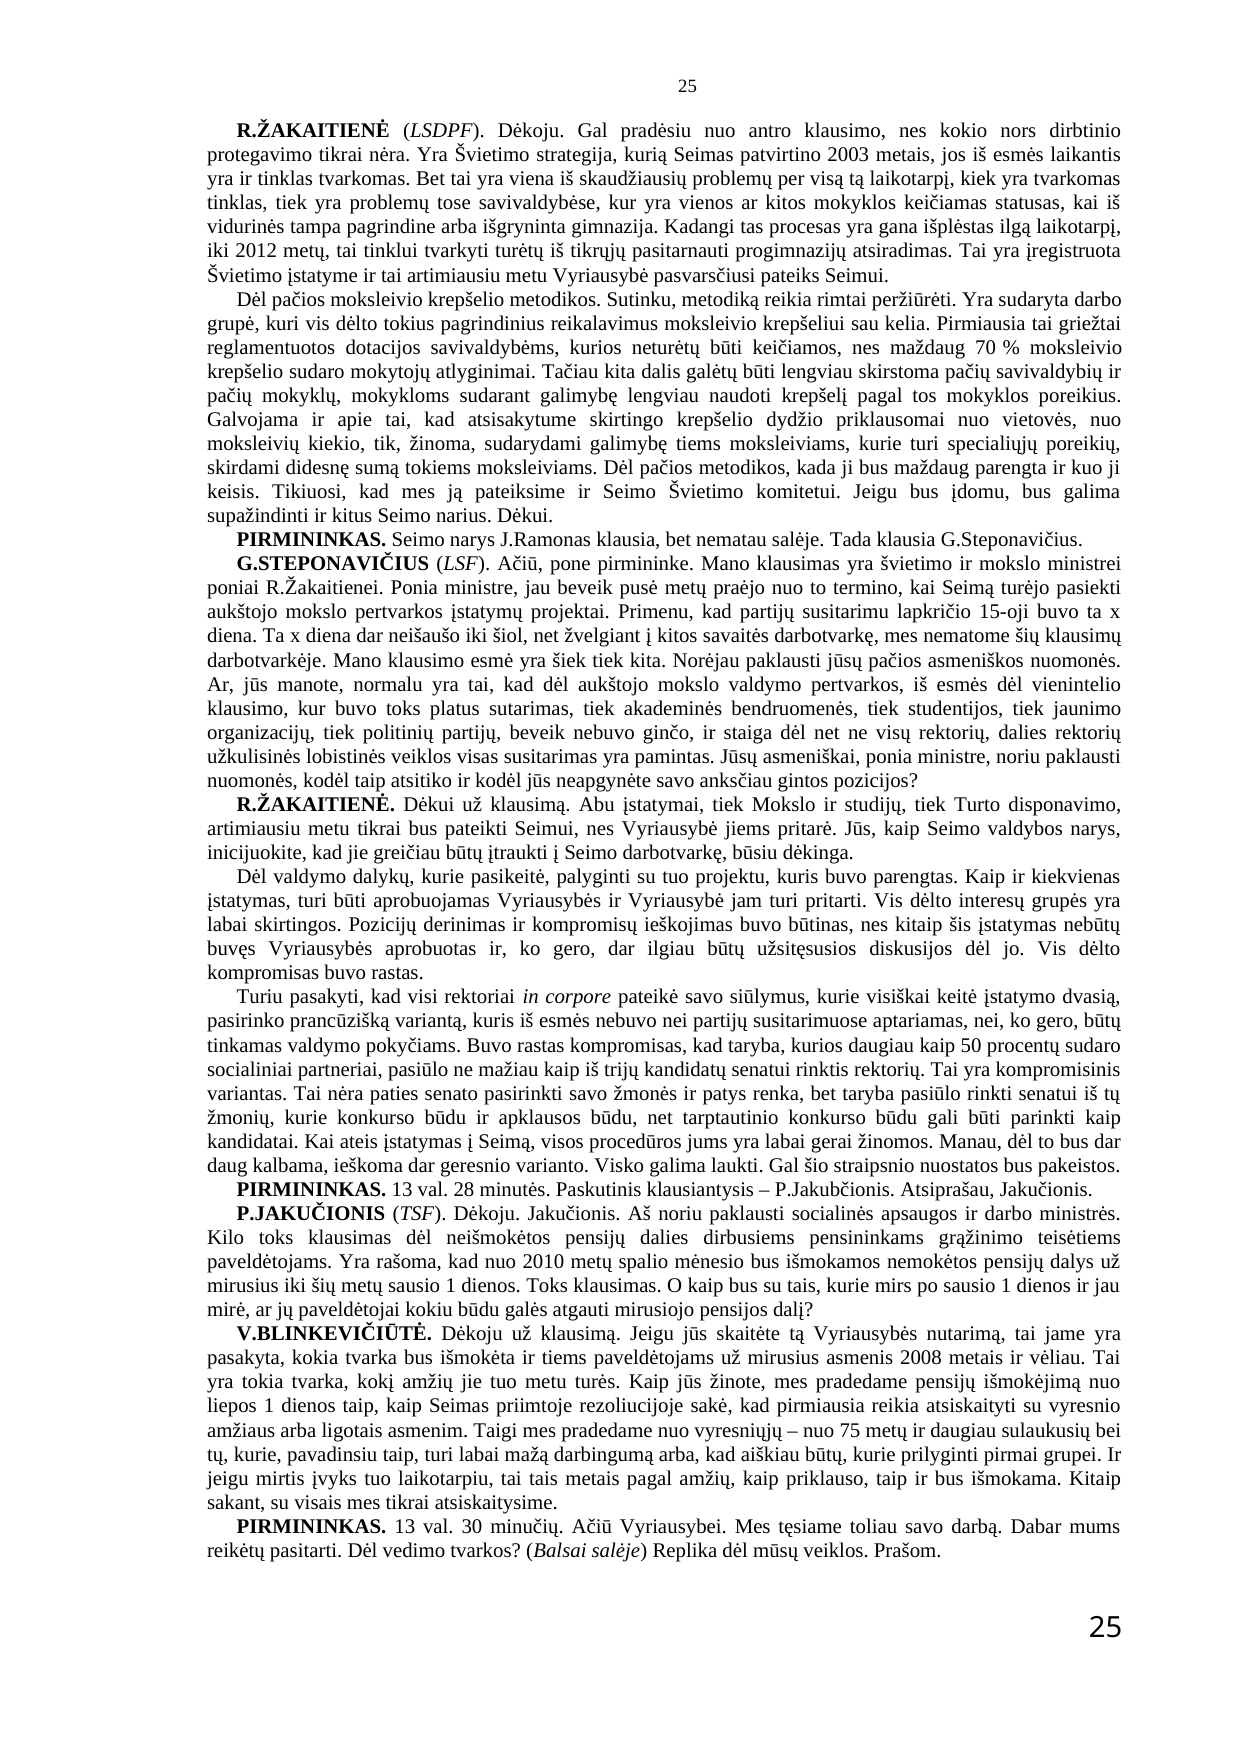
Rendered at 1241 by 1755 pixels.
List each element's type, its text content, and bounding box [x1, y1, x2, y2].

text Dėl valdymo dalykų, kurie pasikeitė, palyginti su tuo projektu, kuris buvo parengtas. Kaip ir kiekvienas įstatymas, turi būti aprobuojamas Vyriausybės ir Vyriausybė jam turi pritarti. Vis dėlto interesų grupės yra labai skirtingos. Pozicijų derinimas ir kompromisų ieškojimas buvo būtinas, nes kitaip šis įstatymas nebūtų buvęs Vyriausybės aprobuotas ir, ko gero, dar ilgiau būtų užsitęsusios diskusijos dėl jo. Vis dėlto kompromisas buvo rastas. [207, 864, 1122, 984]
text PIRMININKAS. 13 val. 30 minučių. Ačiū Vyriausybei. Mes tęsiame toliau savo darbą. Dabar mums reikėtų pasitarti. Dėl vedimo tvarkos? (Balsai salėje) Replika dėl mūsų veiklos. Prašom. [207, 1514, 1122, 1562]
text Dėl pačios moksleivio krepšelio metodikos. Sutinku, metodiką reikia rimtai peržiūrėti. Yra sudaryta darbo grupė, kuri vis dėlto tokius pagrindinius reikalavimus moksleivio krepšeliui sau kelia. Pirmiausia tai griežtai reglamentuotos dotacijos savivaldybėms, kurios neturėtų būti keičiamos, nes maždaug 70 % moksleivio krepšelio sudaro mokytojų atlyginimai. Tačiau kita dalis galėtų būti lengviau skirstoma pačių savivaldybių ir pačių mokyklų, mokykloms sudarant galimybę lengviau naudoti krepšelį pagal tos mokyklos poreikius. Galvojama ir apie tai, kad atsisakytume skirtingo krepšelio dydžio priklausomai nuo vietovės, nuo moksleivių kiekio, tik, žinoma, sudarydami galimybę tiems moksleiviams, kurie turi specialiųjų poreikių, skirdami didesnę sumą tokiems moksleiviams. Dėl pačios metodikos, kada ji bus maždaug parengta ir kuo ji keisis. Tikiuosi, kad mes ją pateiksime ir Seimo Švietimo komitetui. Jeigu bus įdomu, bus galima supažindinti ir kitus Seimo narius. Dėkui. [207, 287, 1122, 527]
text PIRMININKAS. 13 val. 28 minutės. Paskutinis klausiantysis – P.Jakubčionis. Atsiprašau, Jakučionis. [207, 1177, 1122, 1201]
text P.JAKUČIONIS (TSF). Dėkoju. Jakučionis. Aš noriu paklausti socialinės apsaugos ir darbo ministrės. Kilo toks klausimas dėl neišmokėtos pensijų dalies dirbusiems pensininkams grąžinimo teisėtiems paveldėtojams. Yra rašoma, kad nuo 2010 metų spalio mėnesio bus išmokamos nemokėtos pensijų dalys už mirusius iki šių metų sausio 1 dienos. Toks klausimas. O kaip bus su tais, kurie mirs po sausio 1 dienos ir jau mirė, ar jų paveldėtojai kokiu būdu galės atgauti mirusiojo pensijos dalį? [207, 1201, 1122, 1321]
text V.BLINKEVIČIŪTĖ. Dėkoju už klausimą. Jeigu jūs skaitėte tą Vyriausybės nutarimą, tai jame yra pasakyta, kokia tvarka bus išmokėta ir tiems paveldėtojams už mirusius asmenis 2008 metais ir vėliau. Tai yra tokia tvarka, kokį amžių jie tuo metu turės. Kaip jūs žinote, mes pradedame pensijų išmokėjimą nuo liepos 1 dienos taip, kaip Seimas priimtoje rezoliucijoje sakė, kad pirmiausia reikia atsiskaityti su vyresnio amžiaus arba ligotais asmenim. Taigi mes pradedame nuo vyresniųjų – nuo 75 metų ir daugiau sulaukusių bei tų, kurie, pavadinsiu taip, turi labai mažą darbingumą arba, kad aiškiau būtų, kurie prilyginti pirmai grupei. Ir jeigu mirtis įvyks tuo laikotarpiu, tai tais metais pagal amžių, kaip priklauso, taip ir bus išmokama. Kitaip sakant, su visais mes tikrai atsiskaitysime. [207, 1321, 1122, 1514]
text Turiu pasakyti, kad visi rektoriai in corpore pateikė savo siūlymus, kurie visiškai keitė įstatymo dvasią, pasirinko prancūzišką variantą, kuris iš esmės nebuvo nei partijų susitarimuose aptariamas, nei, ko gero, būtų tinkamas valdymo pokyčiams. Buvo rastas kompromisas, kad taryba, kurios daugiau kaip 50 procentų sudaro socialiniai partneriai, pasiūlo ne mažiau kaip iš trijų kandidatų senatui rinktis rektorių. Tai yra kompromisinis variantas. Tai nėra paties senato pasirinkti savo žmonės ir patys renka, bet taryba pasiūlo rinkti senatui iš tų žmonių, kurie konkurso būdu ir apklausos būdu, net tarptautinio konkurso būdu gali būti parinkti kaip kandidatai. Kai ateis įstatymas į Seimą, visos procedūros jums yra labai gerai žinomos. Manau, dėl to bus dar daug kalbama, ieškoma dar geresnio varianto. Visko galima laukti. Gal šio straipsnio nuostatos bus pakeistos. [207, 984, 1122, 1177]
text PIRMININKAS. Seimo narys J.Ramonas klausia, bet nematau salėje. Tada klausia G.Steponavičius. [207, 527, 1122, 551]
text R.ŽAKAITIENĖ (LSDPF). Dėkoju. Gal pradėsiu nuo antro klausimo, nes kokio nors dirbtinio protegavimo tikrai nėra. Yra Švietimo strategija, kurią Seimas patvirtino 2003 metais, jos iš esmės laikantis yra ir tinklas tvarkomas. Bet tai yra viena iš skaudžiausių problemų per visą tą laikotarpį, kiek yra tvarkomas tinklas, tiek yra problemų tose savivaldybėse, kur yra vienos ar kitos mokyklos keičiamas statusas, kai iš vidurinės tampa pagrindine arba išgryninta gimnazija. Kadangi tas procesas yra gana išplėstas ilgą laikotarpį, iki 2012 metų, tai tinklui tvarkyti turėtų iš tikrųjų pasitarnauti progimnazijų atsiradimas. Tai yra įregistruota Švietimo įstatyme ir tai artimiausiu metu Vyriausybė pasvarsčiusi pateiks Seimui. [207, 118, 1122, 287]
text R.ŽAKAITIENĖ. Dėkui už klausimą. Abu įstatymai, tiek Mokslo ir studijų, tiek Turto disponavimo, artimiausiu metu tikrai bus pateikti Seimui, nes Vyriausybė jiems pritarė. Jūs, kaip Seimo valdybos narys, inicijuokite, kad jie greičiau būtų įtraukti į Seimo darbotvarkę, būsiu dėkinga. [207, 792, 1122, 864]
text G.STEPONAVIČIUS (LSF). Ačiū, pone pirmininke. Mano klausimas yra švietimo ir mokslo ministrei poniai R.Žakaitienei. Ponia ministre, jau beveik pusė metų praėjo nuo to termino, kai Seimą turėjo pasiekti aukštojo mokslo pertvarkos įstatymų projektai. Primenu, kad partijų susitarimu lapkričio 15-oji buvo ta x diena. Ta x diena dar neišaušo iki šiol, net žvelgiant į kitos savaitės darbotvarkę, mes nematome šių klausimų darbotvarkėje. Mano klausimo esmė yra šiek tiek kita. Norėjau paklausti jūsų pačios asmeniškos nuomonės. Ar, jūs manote, normalu yra tai, kad dėl aukštojo mokslo valdymo pertvarkos, iš esmės dėl vienintelio klausimo, kur buvo toks platus sutarimas, tiek akademinės bendruomenės, tiek studentijos, tiek jaunimo organizacijų, tiek politinių partijų, beveik nebuvo ginčo, ir staiga dėl net ne visų rektorių, dalies rektorių užkulisinės lobistinės veiklos visas susitarimas yra pamintas. Jūsų asmeniškai, ponia ministre, noriu paklausti nuomonės, kodėl taip atsitiko ir kodėl jūs neapgynėte savo anksčiau gintos pozicijos? [207, 551, 1122, 792]
